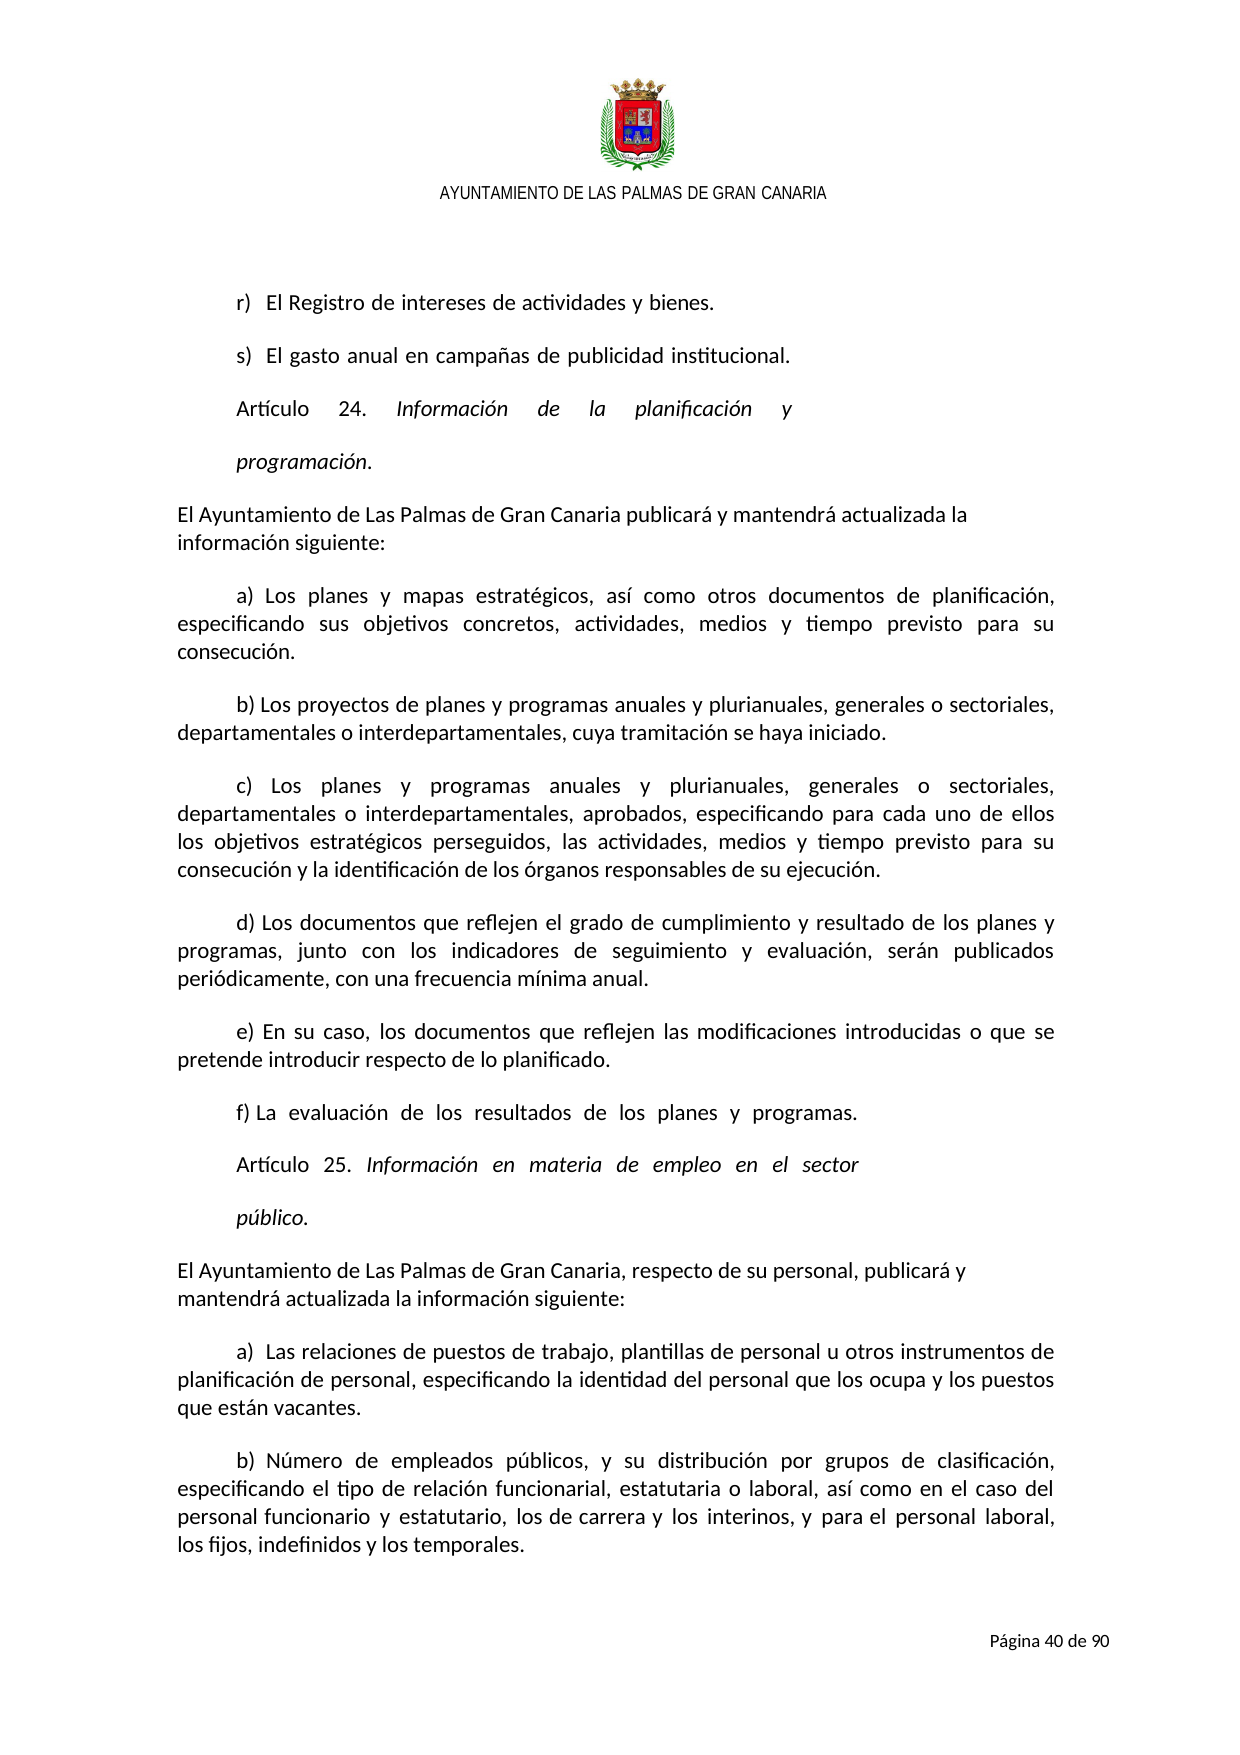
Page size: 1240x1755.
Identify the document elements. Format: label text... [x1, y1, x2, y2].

list Los proyectos de planes y programas anuales y plurianuales, generales o sectoriales, departamentales o interdepartamentales, cuya tramitación se haya iniciado. [177, 690, 1056, 746]
text El Ayuntamiento de Las Palmas de Gran Canaria, respecto de su personal, publicará y mantendrá actualizada la información siguiente: [177, 1256, 1063, 1312]
list Número de empleados públicos, y su distribución por grupos de clasificación, especificando el tipo de relación funcionarial, estatutaria o laboral, así como en el caso del personal funcionario y estatutario, los de carrera y los interinos, y para el personal laboral, los fijos, indefinidos y los temporales. [177, 1446, 1056, 1558]
list En su caso, los documentos que reflejen las modificaciones introducidas o que se pretende introducir respecto de lo planificado. [177, 1017, 1056, 1073]
list Los planes y mapas estratégicos, así como otros documentos de planificación, especificando sus objetivos concretos, actividades, medios y tiempo previsto para su consecución. [177, 581, 1056, 665]
list El gasto anual en campañas de publicidad institucional. Artículo 24. Información de la planificación y programación. [236, 342, 792, 475]
list La evaluación de los resultados de los planes y programas. Artículo 25. Información en materia de empleo en el sector público. [236, 1098, 859, 1231]
list El Registro de intereses de actividades y bienes. [236, 288, 1151, 317]
list Los documentos que reflejen el grado de cumplimiento y resultado de los planes y programas, junto con los indicadores de seguimiento y evaluación, serán publicados periódicamente, con una frecuencia mínima anual. [177, 908, 1056, 992]
text El Ayuntamiento de Las Palmas de Gran Canaria publicará y mantendrá actualizada la información siguiente: [177, 500, 1063, 556]
list Los planes y programas anuales y plurianuales, generales o sectoriales, departamentales o interdepartamentales, aprobados, especificando para cada uno de ellos los objetivos estratégicos perseguidos, las actividades, medios y tiempo previsto para su consecución y la identificación de los órganos responsables de su ejecución. [177, 771, 1056, 883]
list Las relaciones de puestos de trabajo, plantillas de personal u otros instrumentos de planificación de personal, especificando la identidad del personal que los ocupa y los puestos que están vacantes. [177, 1337, 1056, 1421]
